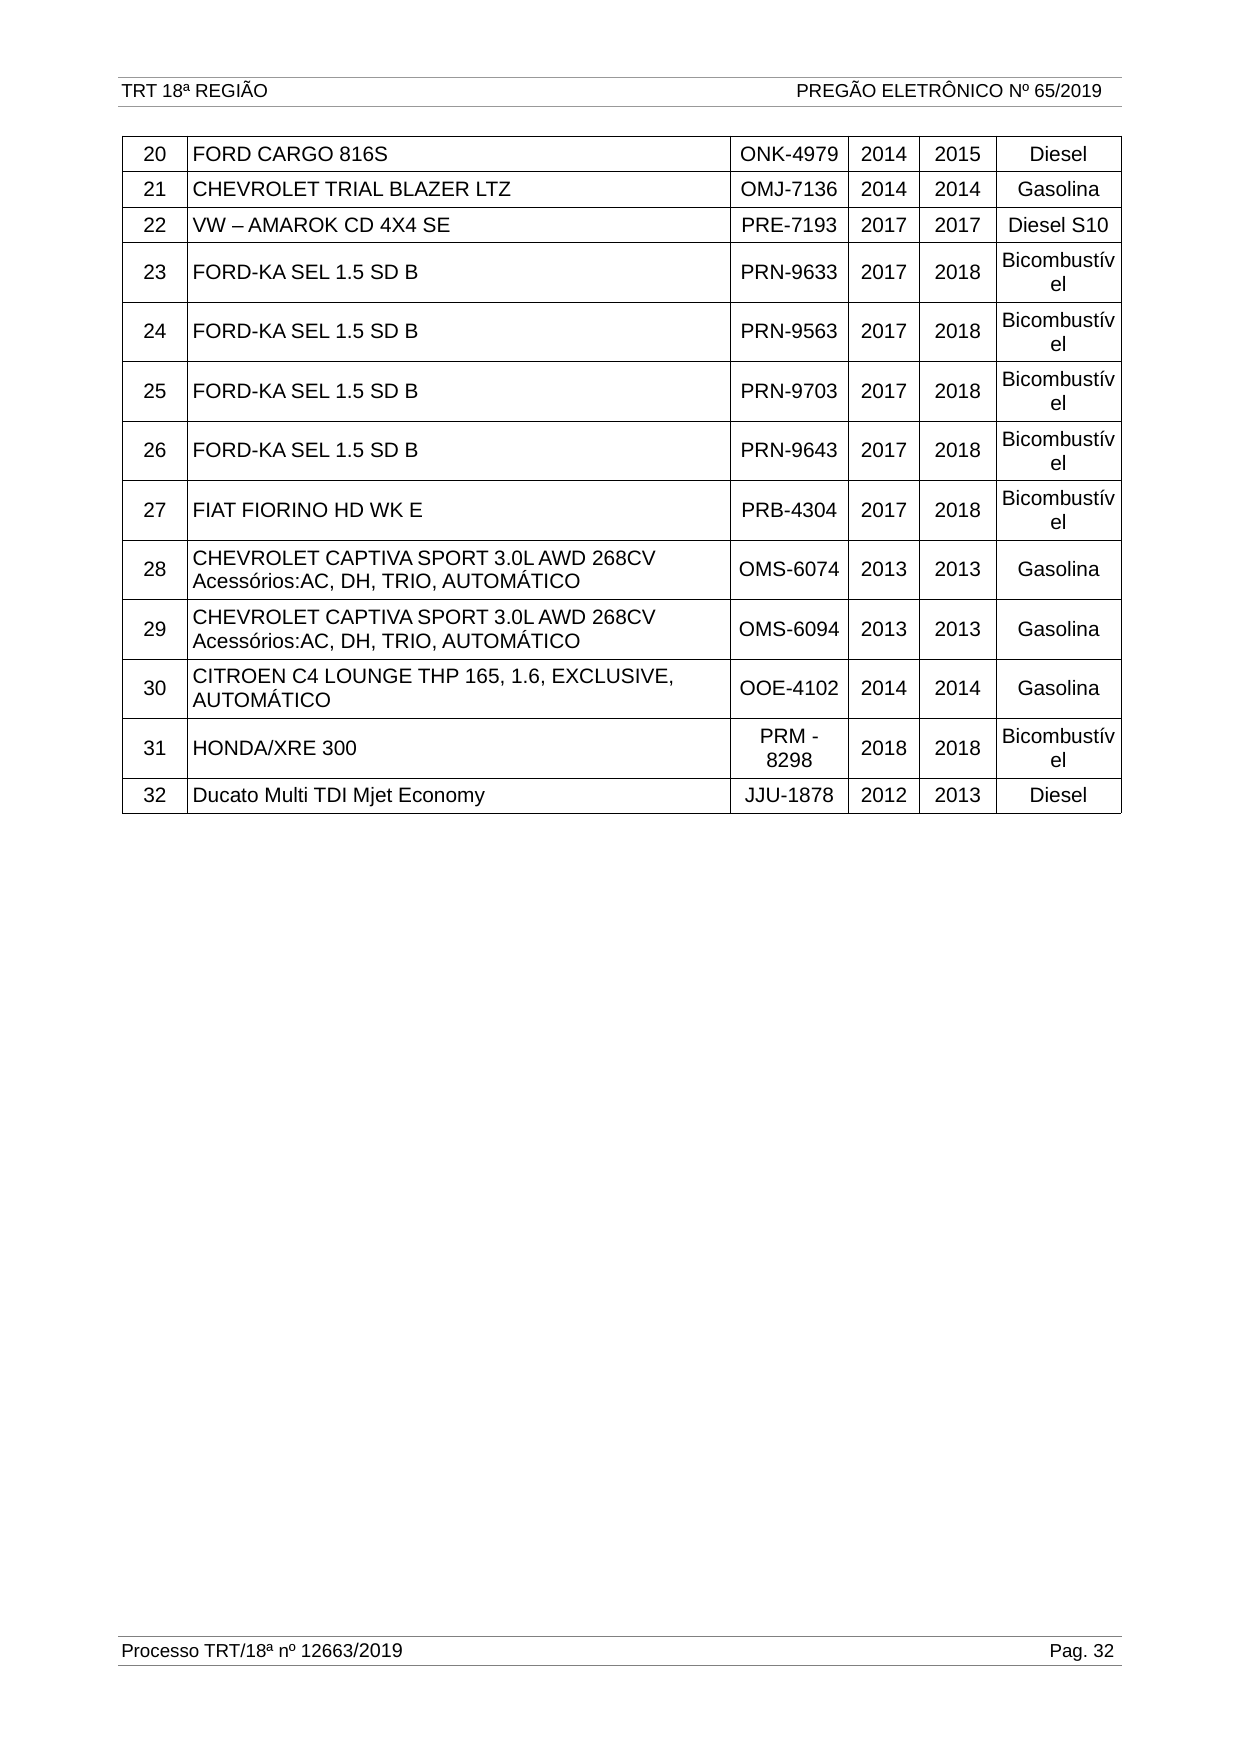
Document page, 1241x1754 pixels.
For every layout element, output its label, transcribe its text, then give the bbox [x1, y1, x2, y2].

table_cell 26 [123, 422, 187, 480]
table_cell FORD CARGO 816S [188, 137, 730, 171]
table_cell 2014 [920, 660, 996, 718]
table_cell 31 [123, 719, 187, 777]
table_cell Gasolina [997, 660, 1121, 718]
table_cell 29 [123, 600, 187, 658]
table_cell 30 [123, 660, 187, 718]
table_cell PRN-9643 [731, 422, 848, 480]
table_cell VW – AMAROK CD 4X4 SE [188, 208, 730, 242]
table_cell OMJ-7136 [731, 172, 848, 207]
table_cell 2017 [849, 422, 919, 480]
table_cell 21 [123, 172, 187, 207]
table_cell 32 [123, 779, 187, 813]
table_cell Bicombustível [997, 719, 1121, 777]
table_cell JJU-1878 [731, 779, 848, 813]
table_cell ONK-4979 [731, 137, 848, 171]
table_cell OOE-4102 [731, 660, 848, 718]
table_cell CHEVROLET CAPTIVA SPORT 3.0L AWD 268CV Acessórios:AC, DH, TRIO, AUTOMÁTICO [188, 541, 730, 599]
table_cell 28 [123, 541, 187, 599]
table_cell PRM - 8298 [731, 719, 848, 777]
table_cell 20 [123, 137, 187, 171]
table_cell FIAT FIORINO HD WK E [188, 481, 730, 539]
table_cell 2018 [920, 422, 996, 480]
table_cell OMS-6094 [731, 600, 848, 658]
table_cell Bicombustível [997, 303, 1121, 361]
table_cell 2014 [849, 660, 919, 718]
table_cell 2018 [920, 303, 996, 361]
table_cell Diesel [997, 779, 1121, 813]
table_cell 2018 [920, 243, 996, 302]
table_cell PRN-9703 [731, 362, 848, 421]
table_cell Bicombustível [997, 422, 1121, 480]
table_cell 27 [123, 481, 187, 539]
table_cell 2014 [920, 172, 996, 207]
table_cell 2018 [920, 481, 996, 539]
table_cell OMS-6074 [731, 541, 848, 599]
table_cell 2015 [920, 137, 996, 171]
table_cell 2017 [920, 208, 996, 242]
table_cell 25 [123, 362, 187, 421]
table_cell Gasolina [997, 541, 1121, 599]
table_cell 2013 [849, 600, 919, 658]
table_cell 2013 [849, 541, 919, 599]
table_cell 2014 [849, 137, 919, 171]
table_cell Gasolina [997, 172, 1121, 207]
table_cell 2017 [849, 362, 919, 421]
table_cell 2017 [849, 243, 919, 302]
table_cell PRE-7193 [731, 208, 848, 242]
table_cell 2018 [920, 719, 996, 777]
table_cell FORD-KA SEL 1.5 SD B [188, 303, 730, 361]
table_cell PRB-4304 [731, 481, 848, 539]
table_cell FORD-KA SEL 1.5 SD B [188, 243, 730, 302]
table_cell Ducato Multi TDI Mjet Economy [188, 779, 730, 813]
table_cell CHEVROLET TRIAL BLAZER LTZ [188, 172, 730, 207]
table_cell FORD-KA SEL 1.5 SD B [188, 362, 730, 421]
table_cell 2017 [849, 208, 919, 242]
table_cell Diesel [997, 137, 1121, 171]
table_cell 2014 [849, 172, 919, 207]
table_cell 2013 [920, 541, 996, 599]
table_cell FORD-KA SEL 1.5 SD B [188, 422, 730, 480]
table_cell 2017 [849, 303, 919, 361]
table_cell HONDA/XRE 300 [188, 719, 730, 777]
table_cell Bicombustível [997, 481, 1121, 539]
table_cell Bicombustível [997, 243, 1121, 302]
table_cell 2018 [920, 362, 996, 421]
table_cell 24 [123, 303, 187, 361]
table_cell PRN-9563 [731, 303, 848, 361]
table_cell CITROEN C4 LOUNGE THP 165, 1.6, EXCLUSIVE, AUTOMÁTICO [188, 660, 730, 718]
table_cell 2013 [920, 600, 996, 658]
table_cell 2018 [849, 719, 919, 777]
table_cell 22 [123, 208, 187, 242]
table_cell 2013 [920, 779, 996, 813]
table_cell Diesel S10 [997, 208, 1121, 242]
table_cell Gasolina [997, 600, 1121, 658]
table_cell PRN-9633 [731, 243, 848, 302]
table_cell CHEVROLET CAPTIVA SPORT 3.0L AWD 268CV Acessórios:AC, DH, TRIO, AUTOMÁTICO [188, 600, 730, 658]
table_cell Bicombustível [997, 362, 1121, 421]
table_cell 2017 [849, 481, 919, 539]
table_cell 23 [123, 243, 187, 302]
table_cell 2012 [849, 779, 919, 813]
